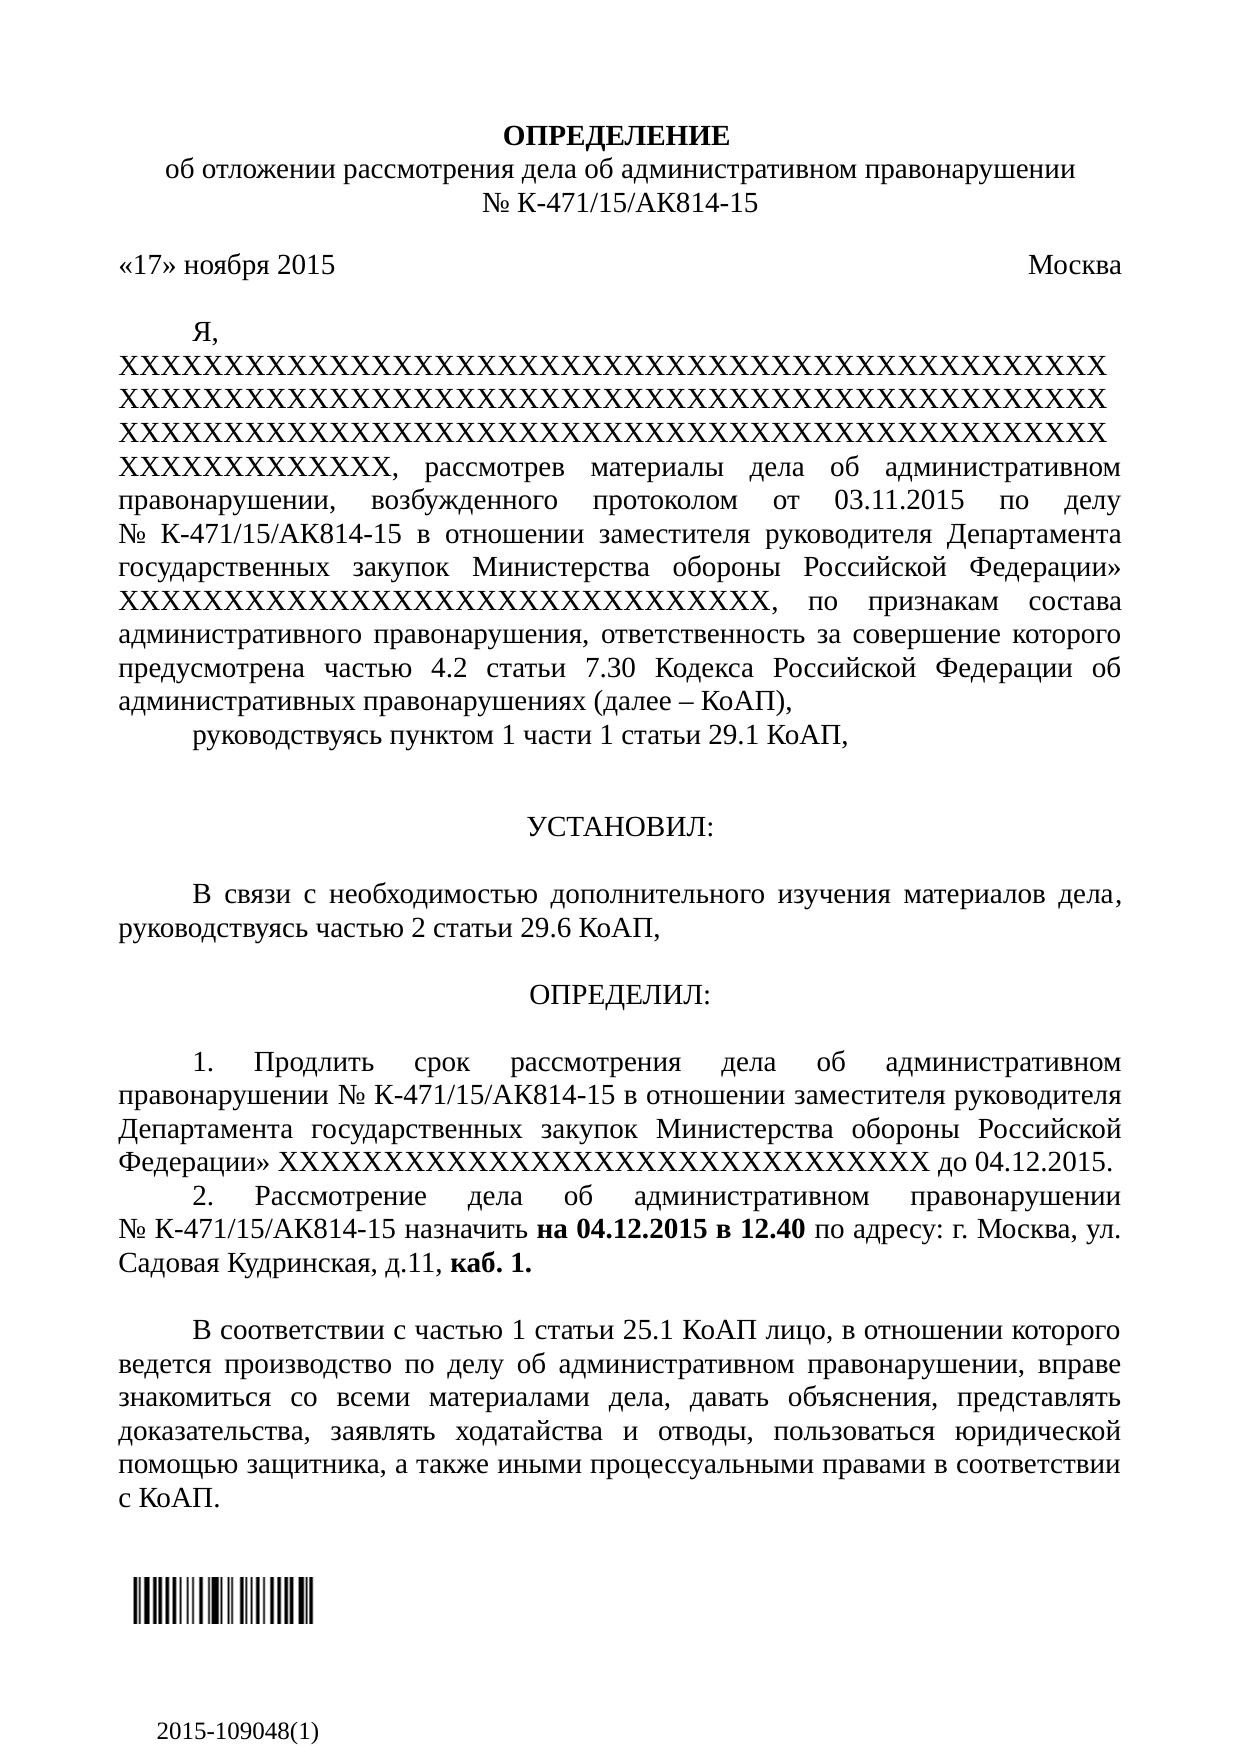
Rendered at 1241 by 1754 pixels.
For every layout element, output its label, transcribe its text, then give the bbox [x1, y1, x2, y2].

text 2. Рассмотрение дела об административном правонарушении № К-471/15/АК814-15 назначить на 04.12.2015 в 12.40 по адресу: г. Москва, ул. Садовая Кудринская, д.11, каб. 1. [118, 1178, 1122, 1279]
text УСТАНОВИЛ: [118, 809, 1122, 843]
text 1. Продлить срок рассмотрения дела об административном правонарушении № К-471/15/АК814-15 в отношении заместителя руководителя Департамента государственных закупок Министерства обороны Российской Федерации» XXXXXXXXXXXXXXXXXXXXXXXXXXXXXXX до 04.12.2015. [118, 1044, 1122, 1178]
text Я, XXXXXXXXXXXXXXXXXXXXXXXXXXXXXXXXXXXXXXXXXXXXXXXXXXXXXXXXXXXXXXXXXXXXXXXXXXXXXXXXXXXXXXXXXXXXXXXXXXXXXXXXXXXXXXXXXXXXXXXXXXXXXXXXXXXXXXXXXXXXXXXXXXXXXXXXXX, рассмотрев материалы дела об административном правонарушении, возбужденного протоколом от 03.11.2015 по делу № К-471/15/АК814-15 в отношении заместителя руководителя Департамента государственных закупок Министерства обороны Российской Федерации» XXXXXXXXXXXXXXXXXXXXXXXXXXXXXXX, по признакам состава административного правонарушения, ответственность за совершение которого предусмотрена частью 4.2 статьи 7.30 Кодекса Российской Федерации об административных правонарушениях (далее – КоАП), [118, 314, 1122, 717]
text об отложении рассмотрения дела об административном правонарушении № К-471/15/АК814-15 [118, 152, 1122, 219]
text ОПРЕДЕЛЕНИЕ [118, 118, 1122, 152]
text руководствуясь пунктом 1 части 1 статьи 29.1 КоАП, [118, 717, 1122, 751]
picture [118, 1577, 331, 1624]
text ОПРЕДЕЛИЛ: [118, 977, 1122, 1010]
text В связи с необходимостью дополнительного изучения материалов дела, руководствуясь частью 2 статьи 29.6 КоАП, [118, 876, 1122, 943]
text «17» ноября 2015 Москва [118, 247, 1122, 281]
text В соответствии с частью 1 статьи 25.1 КоАП лицо, в отношении которого ведется производство по делу об административном правонарушении, вправе знакомиться со всеми материалами дела, давать объяснения, представлять доказательства, заявлять ходатайства и отводы, пользоваться юридической помощью защитника, а также иными процессуальными правами в соответствии с КоАП. [118, 1312, 1122, 1513]
